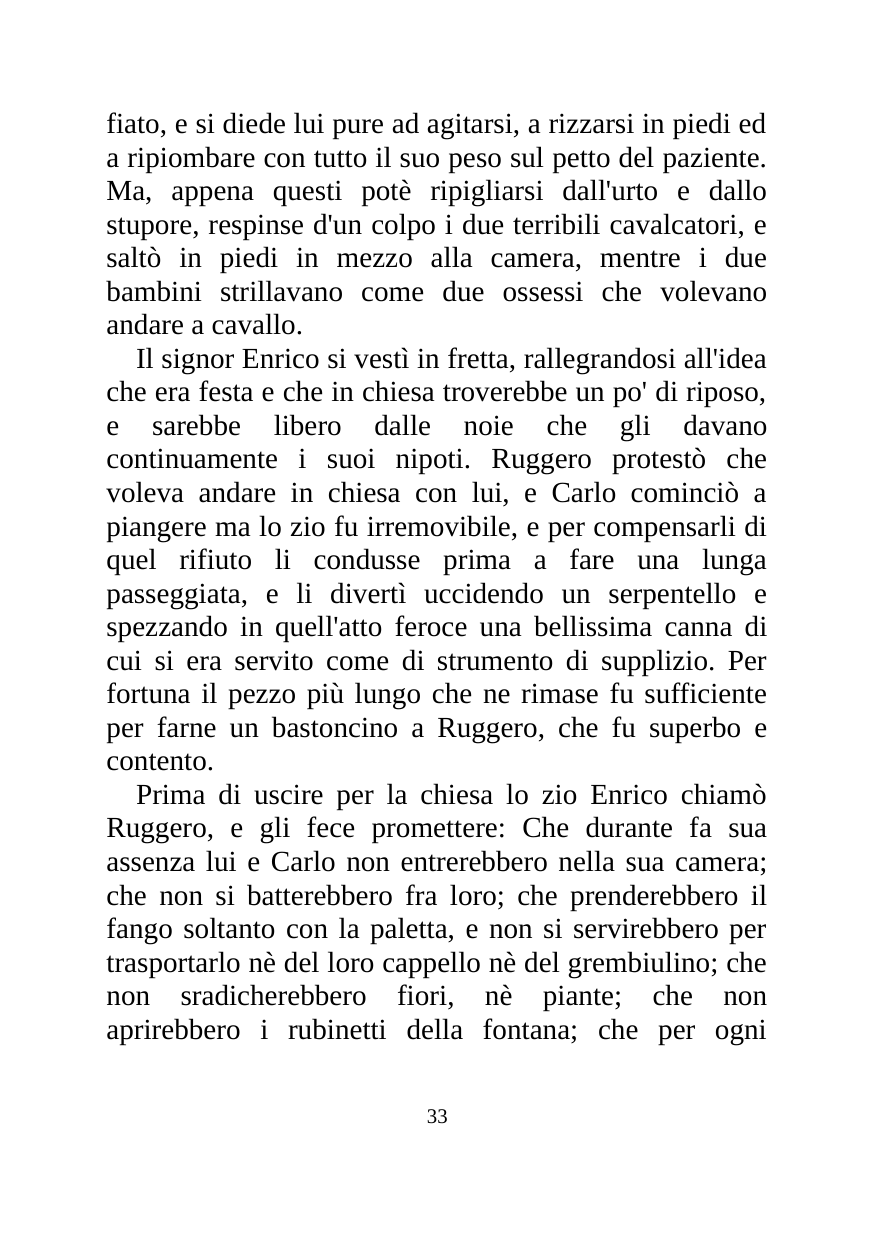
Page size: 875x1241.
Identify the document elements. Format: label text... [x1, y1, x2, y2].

text Il signor Enrico si vestì in fretta, rallegrandosi all'idea che era festa e che in chiesa troverebbe un po' di riposo, e sarebbe libero dalle noie che gli davano continuamente i suoi nipoti. Ruggero protestò che voleva andare in chiesa con lui, e Carlo cominciò a piangere ma lo zio fu irremovibile, e per compensarli di quel rifiuto li condusse prima a fare una lunga passeggiata, e li divertì uccidendo un serpentello e spezzando in quell'atto feroce una bellissima canna di cui si era servito come di strumento di supplizio. Per fortuna il pezzo più lungo che ne rimase fu sufficiente per farne un bastoncino a Ruggero, che fu superbo e contento. [106, 341, 768, 777]
text Prima di uscire per la chiesa lo zio Enrico chiamò Ruggero, e gli fece promettere: Che durante fa sua assenza lui e Carlo non entrerebbero nella sua camera; che non si batterebbero fra loro; che prenderebbero il fango soltanto con la paletta, e non si servirebbero per trasportarlo nè del loro cappello nè del grembiulino; che non sradicherebbero fiori, nè piante; che non aprirebbero i rubinetti della fontana; che per ogni [106, 777, 768, 1045]
text fiato, e si diede lui pure ad agitarsi, a rizzarsi in piedi ed a ripiombare con tutto il suo peso sul petto del paziente. Ma, appena questi potè ripigliarsi dall'urto e dallo stupore, respinse d'un colpo i due terribili cavalcatori, e saltò in piedi in mezzo alla camera, mentre i due bambini strillavano come due ossessi che volevano andare a cavallo. [106, 106, 768, 341]
